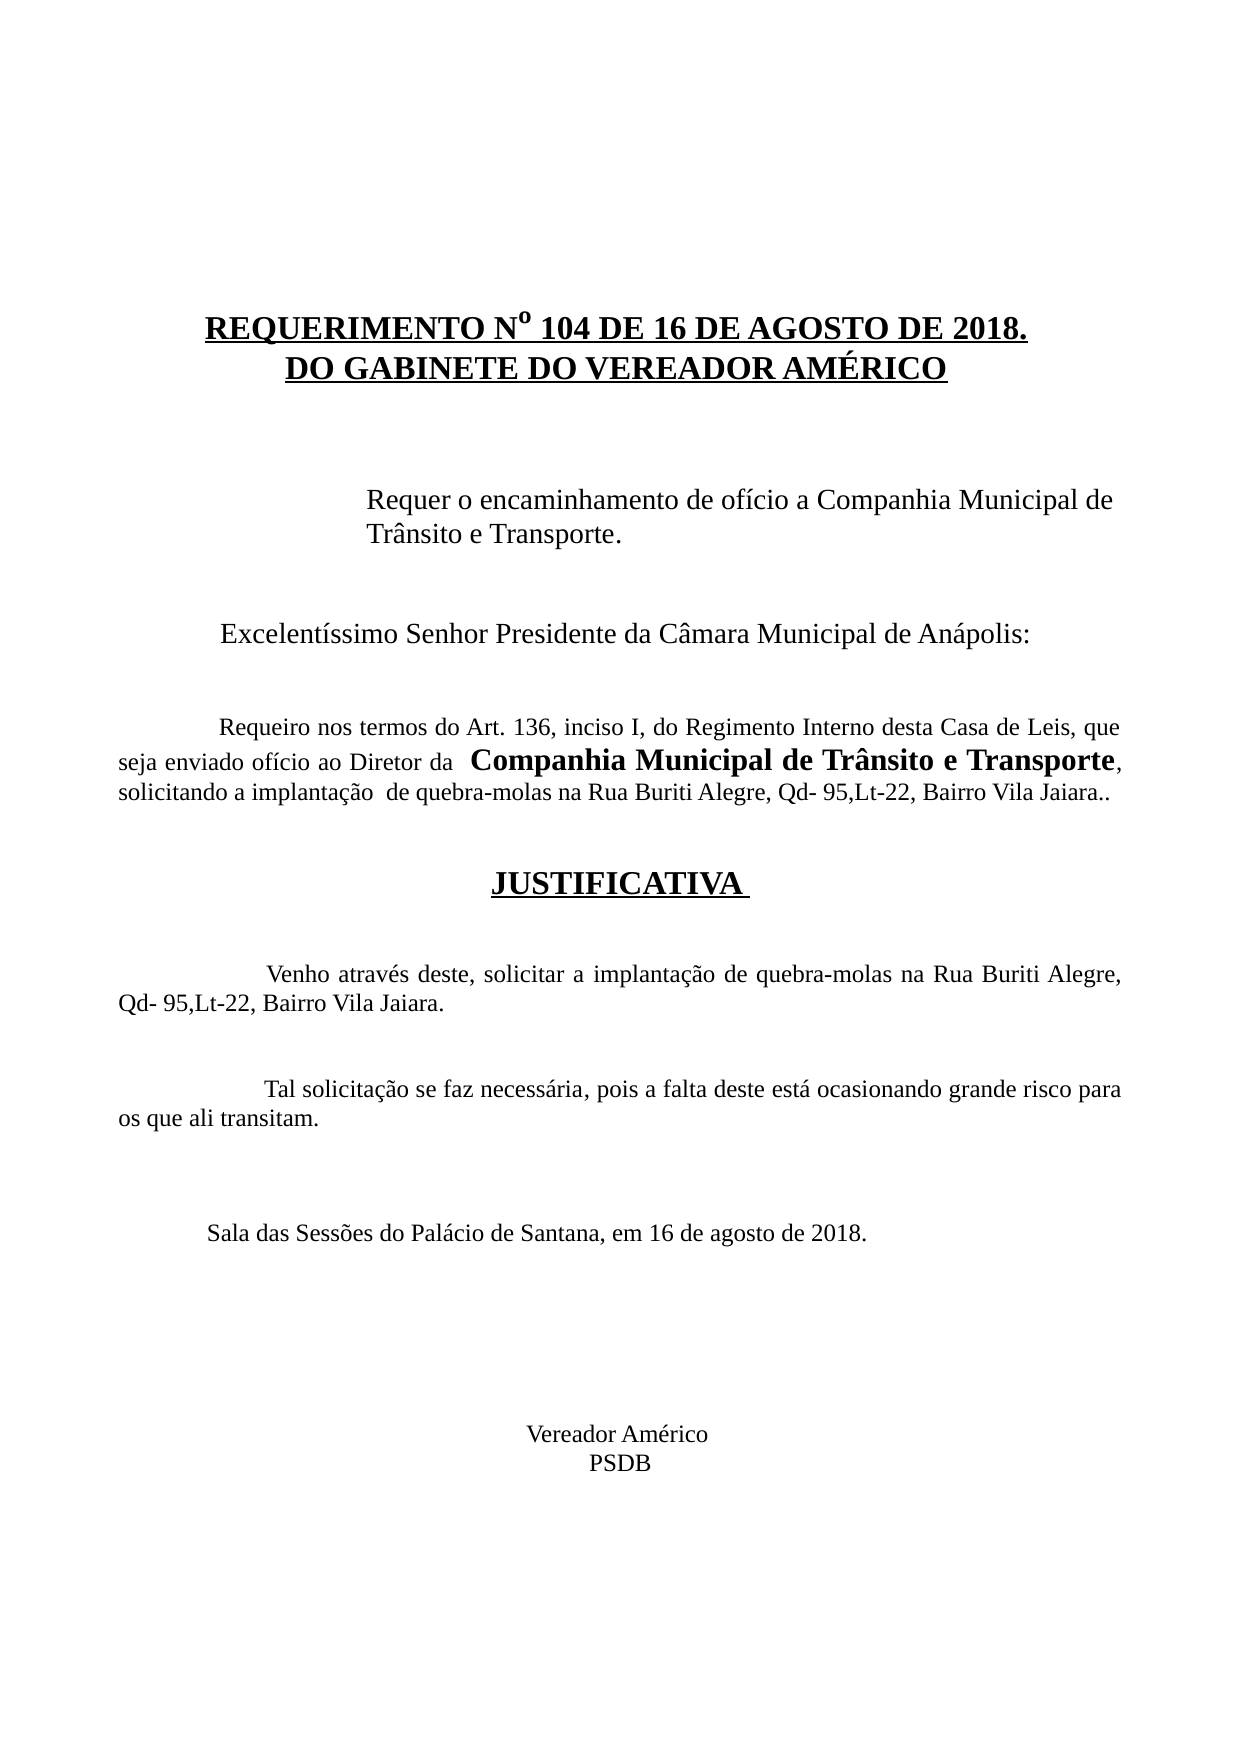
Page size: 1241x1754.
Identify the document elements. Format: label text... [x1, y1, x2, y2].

text Requer o encaminhamento de ofício a Companhia Municipal de Trânsito e Transporte. [366, 482, 1122, 549]
text REQUERIMENTO Nº 104 DE 16 DE AGOSTO DE 2018. [118, 300, 1122, 348]
text JUSTIFICATIVA [118, 863, 1122, 902]
text PSDB [118, 1448, 1122, 1477]
text Excelentíssimo Senhor Presidente da Câmara Municipal de Anápolis: [118, 616, 1122, 650]
text Tal solicitação se faz necessária, pois a falta deste está ocasionando grande risco para os que ali transitam. [118, 1074, 1122, 1132]
text DO GABINETE DO VEREADOR AMÉRICO [118, 348, 1122, 386]
text Venho através deste, solicitar a implantação de quebra-molas na Rua Buriti Alegre, Qd- 95,Lt-22, Bairro Vila Jaiara. [118, 959, 1122, 1017]
text Sala das Sessões do Palácio de Santana, em 16 de agosto de 2018. [118, 1218, 1122, 1247]
text Requeiro nos termos do Art. 136, inciso I, do Regimento Interno desta Casa de Leis, que seja enviado ofício ao Diretor da Companhia Municipal de Trânsito e Transporte, solicitando a implantação de quebra-molas na Rua Buriti Alegre, Qd- 95,Lt-22, Bairro Vila Jaiara.. [118, 712, 1122, 806]
text Vereador Américo [118, 1419, 1122, 1448]
